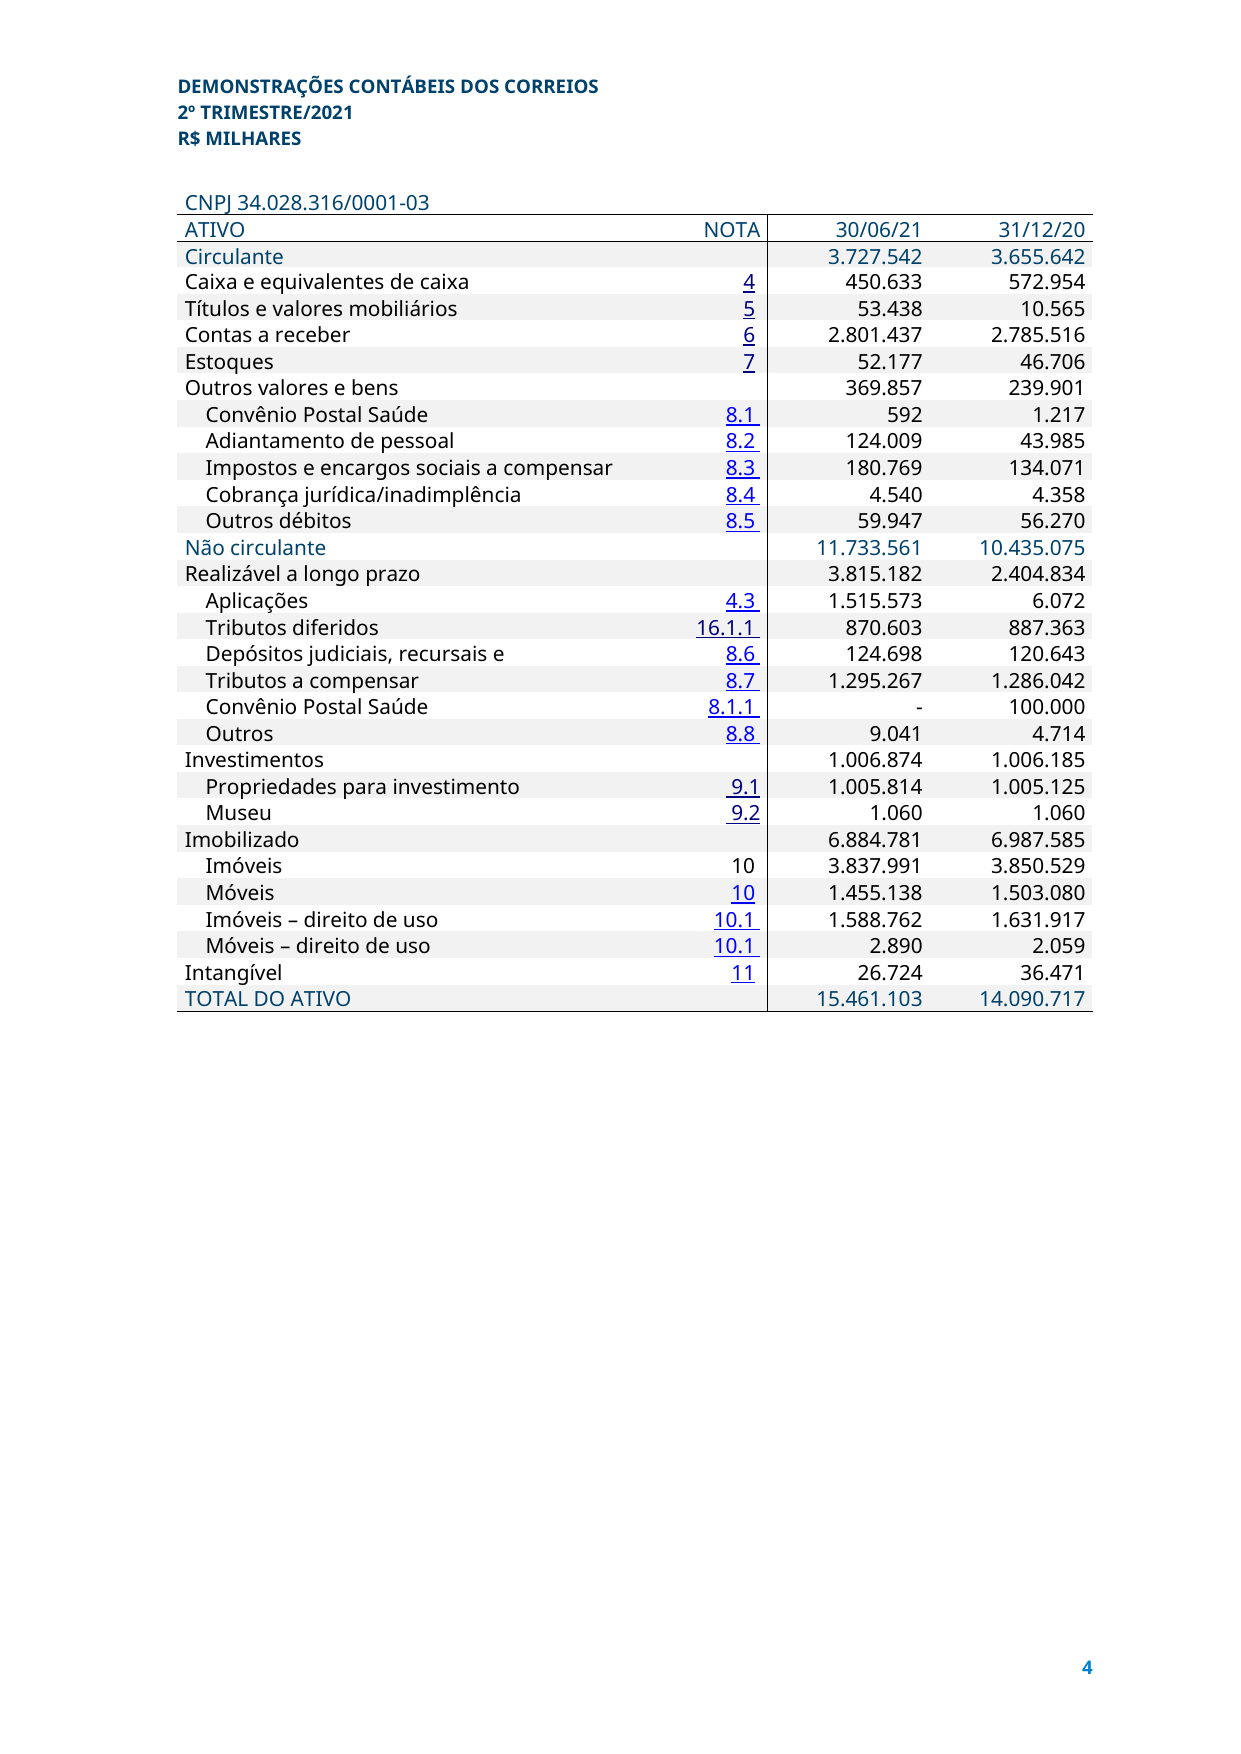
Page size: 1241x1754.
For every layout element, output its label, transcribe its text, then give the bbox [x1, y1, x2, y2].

table_cell [664, 985, 767, 1011]
table_cell 450.633 [768, 267, 930, 294]
table_cell 16.1.1 [664, 613, 767, 639]
table_cell 4.358 [930, 480, 1092, 506]
table_cell [664, 825, 767, 852]
table_cell 46.706 [930, 347, 1092, 373]
table_cell 1.515.573 [768, 586, 930, 613]
table_cell 8.1.1 [664, 692, 767, 719]
table_cell 30/06/21 [768, 215, 930, 241]
table_cell 100.000 [930, 692, 1092, 719]
table_cell 1.588.762 [768, 905, 930, 931]
table_cell Outros valores e bens [177, 374, 664, 400]
table_cell 887.363 [930, 613, 1092, 639]
table_cell TOTAL DO ATIVO [177, 985, 664, 1011]
table_cell 2.785.516 [930, 320, 1092, 347]
table_cell 8.7 [664, 666, 767, 692]
table_cell 8.3 [664, 453, 767, 480]
table_cell Estoques [177, 347, 664, 373]
table_cell 3.850.529 [930, 852, 1092, 878]
table_cell Convênio Postal Saúde [177, 692, 664, 719]
table_cell 6 [664, 320, 767, 347]
table_cell 9.2 [664, 799, 767, 825]
table_cell 2.059 [930, 931, 1092, 958]
table_cell Tributos a compensar [177, 666, 664, 692]
table_cell [664, 374, 767, 400]
table_cell 8.1 [664, 400, 767, 427]
table_cell 2.801.437 [768, 320, 930, 347]
table_cell [664, 745, 767, 772]
table_cell Móveis – direito de uso [177, 931, 664, 958]
table_cell 1.005.814 [768, 772, 930, 798]
table_cell 6.072 [930, 586, 1092, 613]
table_cell 8.4 [664, 480, 767, 506]
table_cell Contas a receber [177, 320, 664, 347]
table_cell Propriedades para investimento [177, 772, 664, 798]
table_cell 4.540 [768, 480, 930, 506]
table_cell [664, 533, 767, 559]
table_cell 1.631.917 [930, 905, 1092, 931]
table_cell - [768, 692, 930, 719]
table_cell Caixa e equivalentes de caixa [177, 267, 664, 294]
table_cell Adiantamento de pessoal [177, 427, 664, 453]
table_cell 10.1 [664, 931, 767, 958]
table_cell 9.1 [664, 772, 767, 798]
table_cell 10.435.075 [930, 533, 1092, 559]
table_cell 1.503.080 [930, 878, 1092, 905]
table_cell 120.643 [930, 639, 1092, 666]
table_cell Aplicações [177, 586, 664, 613]
table_cell ATIVO [177, 215, 664, 241]
table_cell Impostos e encargos sociais a compensar [177, 453, 664, 480]
table_cell Outros [177, 719, 664, 745]
table_cell 11 [664, 958, 767, 984]
table_cell 11.733.561 [768, 533, 930, 559]
table_cell NOTA [664, 215, 767, 241]
table_cell 134.071 [930, 453, 1092, 480]
table_header [177, 182, 1092, 188]
table_cell 1.217 [930, 400, 1092, 427]
table_cell 1.295.267 [768, 666, 930, 692]
table_cell Investimentos [177, 745, 664, 772]
table_cell CNPJ 34.028.316/0001-03 [177, 188, 1092, 214]
table_cell 1.455.138 [768, 878, 930, 905]
table_cell [664, 560, 767, 586]
table_cell Não circulante [177, 533, 664, 559]
table_cell 124.009 [768, 427, 930, 453]
table_cell 1.060 [768, 799, 930, 825]
table_cell Convênio Postal Saúde [177, 400, 664, 427]
table_cell 239.901 [930, 374, 1092, 400]
table_cell Imóveis [177, 852, 664, 878]
table_cell 5 [664, 294, 767, 320]
table_cell 8.6 [664, 639, 767, 666]
table_cell 15.461.103 [768, 985, 930, 1011]
table_cell 3.727.542 [768, 242, 930, 267]
table_cell 3.815.182 [768, 560, 930, 586]
table_cell Intangível [177, 958, 664, 984]
table_cell 59.947 [768, 506, 930, 533]
table_cell Realizável a longo prazo [177, 560, 664, 586]
table_cell 10 [664, 878, 767, 905]
table_cell 1.005.125 [930, 772, 1092, 798]
table_cell 14.090.717 [930, 985, 1092, 1011]
table_cell 6.987.585 [930, 825, 1092, 852]
table_cell 10.565 [930, 294, 1092, 320]
table_cell 10 [664, 852, 767, 878]
table_cell 26.724 [768, 958, 930, 984]
table_cell Outros débitos [177, 506, 664, 533]
table_cell 36.471 [930, 958, 1092, 984]
table_cell 8.5 [664, 506, 767, 533]
table_cell 56.270 [930, 506, 1092, 533]
table_cell [664, 242, 767, 267]
table_cell 2.890 [768, 931, 930, 958]
table_cell 4.3 [664, 586, 767, 613]
table_cell 369.857 [768, 374, 930, 400]
table_cell 1.060 [930, 799, 1092, 825]
table_cell 4 [664, 267, 767, 294]
table_cell 8.8 [664, 719, 767, 745]
table_cell Cobrança jurídica/inadimplência [177, 480, 664, 506]
table_cell Circulante [177, 242, 664, 267]
table_cell Imobilizado [177, 825, 664, 852]
table_cell 870.603 [768, 613, 930, 639]
table_cell Móveis [177, 878, 664, 905]
table_cell 31/12/20 [930, 215, 1092, 241]
table_cell 9.041 [768, 719, 930, 745]
table_cell Museu [177, 799, 664, 825]
table_cell 592 [768, 400, 930, 427]
table_cell 52.177 [768, 347, 930, 373]
table_cell 8.2 [664, 427, 767, 453]
table_cell 180.769 [768, 453, 930, 480]
table_cell 10.1 [664, 905, 767, 931]
table_cell 53.438 [768, 294, 930, 320]
table_cell Títulos e valores mobiliários [177, 294, 664, 320]
table_cell Tributos diferidos [177, 613, 664, 639]
table_cell 572.954 [930, 267, 1092, 294]
table_cell 43.985 [930, 427, 1092, 453]
table_cell 1.006.185 [930, 745, 1092, 772]
table_cell 2.404.834 [930, 560, 1092, 586]
table_cell 3.837.991 [768, 852, 930, 878]
table_cell 3.655.642 [930, 242, 1092, 267]
table_cell 6.884.781 [768, 825, 930, 852]
table_cell Depósitos judiciais, recursais e administrativos [177, 639, 664, 666]
table_cell 1.286.042 [930, 666, 1092, 692]
table_cell 1.006.874 [768, 745, 930, 772]
table_cell Imóveis – direito de uso [177, 905, 664, 931]
table_cell 4.714 [930, 719, 1092, 745]
table_cell 124.698 [768, 639, 930, 666]
table_cell 7 [664, 347, 767, 373]
